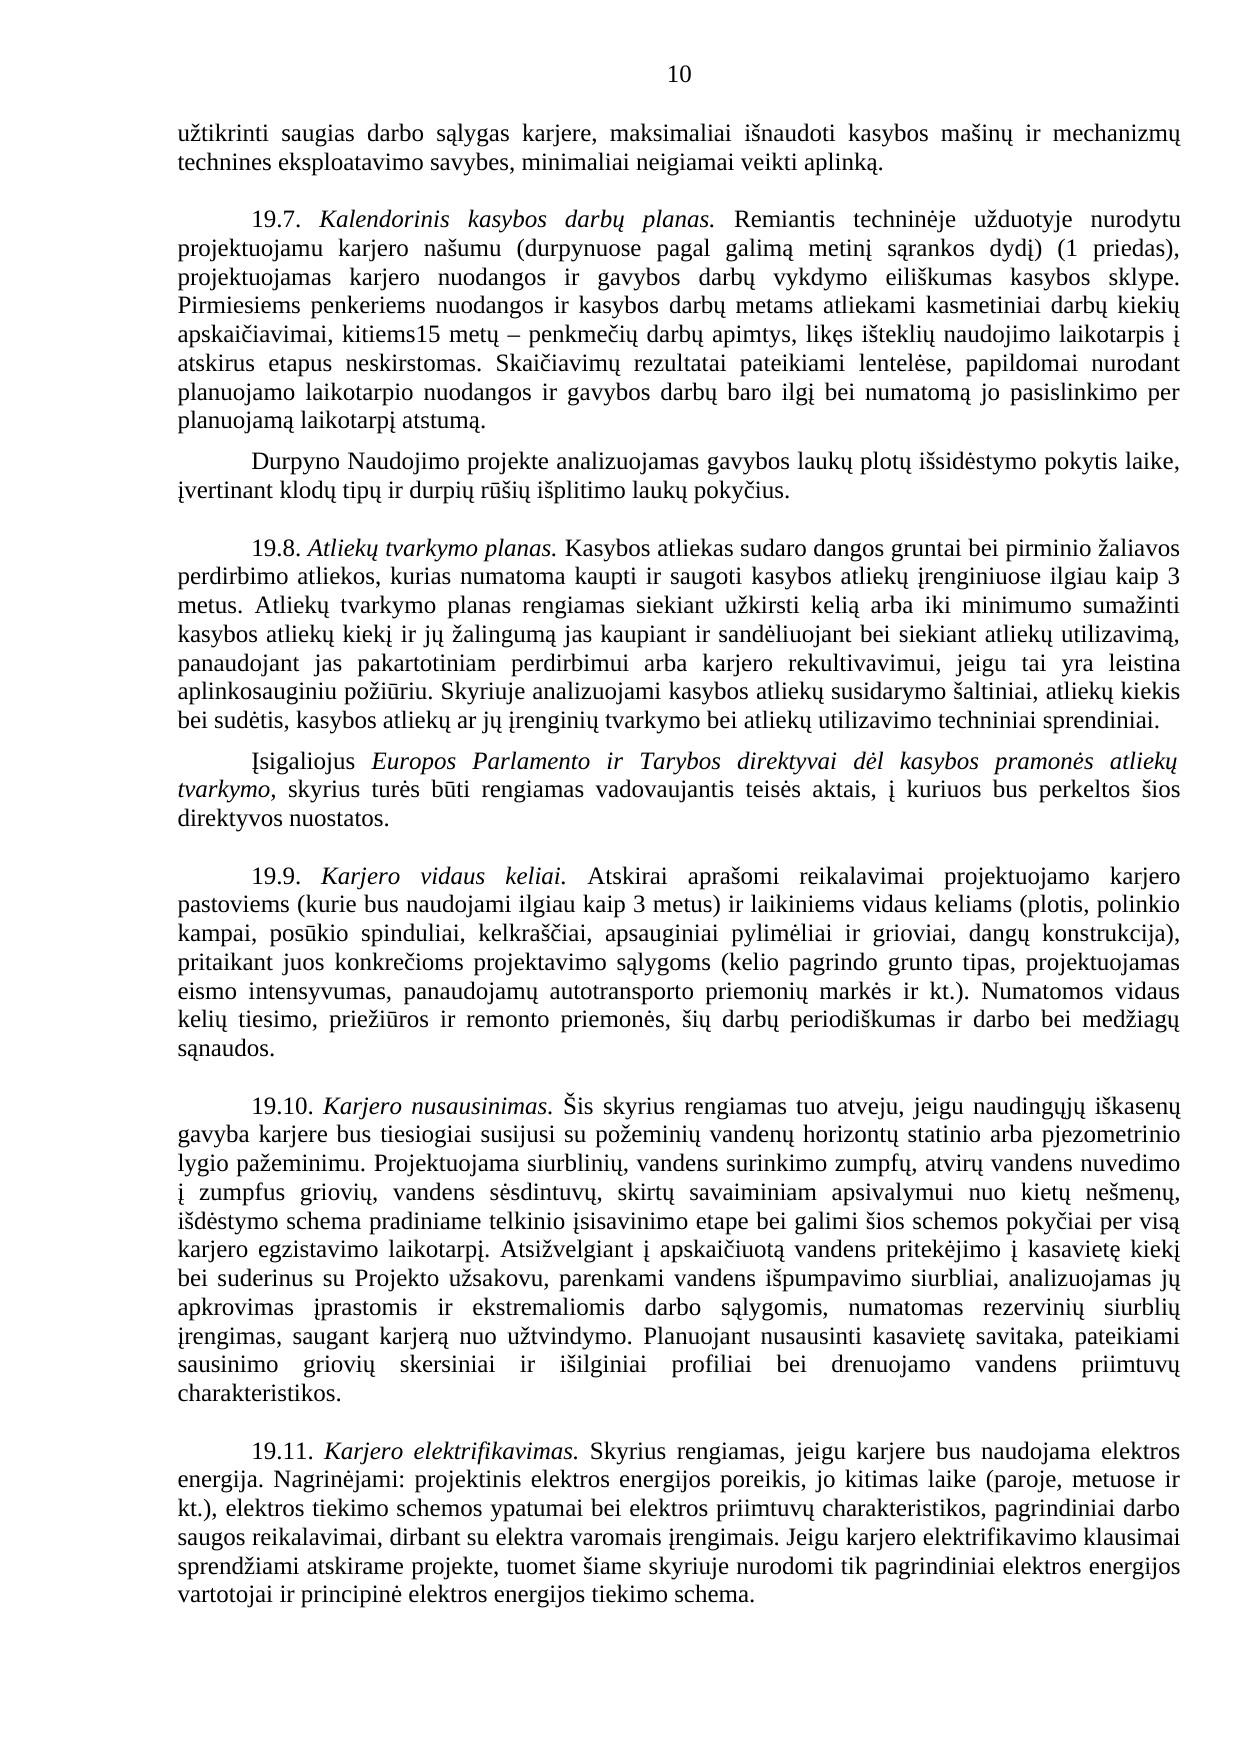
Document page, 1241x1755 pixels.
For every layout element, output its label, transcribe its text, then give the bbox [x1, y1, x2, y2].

text 19.7. Kalendorinis kasybos darbų planas. Remiantis techninėje užduotyje nurodytu projektuojamu karjero našumu (durpynuose pagal galimą metinį sąrankos dydį) (1 priedas), projektuojamas karjero nuodangos ir gavybos darbų vykdymo eiliškumas kasybos sklype. Pirmiesiems penkeriems nuodangos ir kasybos darbų metams atliekami kasmetiniai darbų kiekių apskaičiavimai, kitiems15 metų – penkmečių darbų apimtys, likęs išteklių naudojimo laikotarpis į atskirus etapus neskirstomas. Skaičiavimų rezultatai pateikiami lentelėse, papildomai nurodant planuojamo laikotarpio nuodangos ir gavybos darbų baro ilgį bei numatomą jo pasislinkimo per planuojamą laikotarpį atstumą. [177, 204, 1181, 434]
text 19.8. Atliekų tvarkymo planas. Kasybos atliekas sudaro dangos gruntai bei pirminio žaliavos perdirbimo atliekos, kurias numatoma kaupti ir saugoti kasybos atliekų įrenginiuose ilgiau kaip 3 metus. Atliekų tvarkymo planas rengiamas siekiant užkirsti kelią arba iki minimumo sumažinti kasybos atliekų kiekį ir jų žalingumą jas kaupiant ir sandėliuojant bei siekiant atliekų utilizavimą, panaudojant jas pakartotiniam perdirbimui arba karjero rekultivavimui, jeigu tai yra leistina aplinkosauginiu požiūriu. Skyriuje analizuojami kasybos atliekų susidarymo šaltiniai, atliekų kiekis bei sudėtis, kasybos atliekų ar jų įrenginių tvarkymo bei atliekų utilizavimo techniniai sprendiniai. [177, 533, 1181, 734]
text 19.10. Karjero nusausinimas. Šis skyrius rengiamas tuo atveju, jeigu naudingųjų iškasenų gavyba karjere bus tiesiogiai susijusi su požeminių vandenų horizontų statinio arba pjezometrinio lygio pažeminimu. Projektuojama siurblinių, vandens surinkimo zumpfų, atvirų vandens nuvedimo į zumpfus griovių, vandens sėsdintuvų, skirtų savaiminiam apsivalymui nuo kietų nešmenų, išdėstymo schema pradiniame telkinio įsisavinimo etape bei galimi šios schemos pokyčiai per visą karjero egzistavimo laikotarpį. Atsižvelgiant į apskaičiuotą vandens pritekėjimo į kasavietę kiekį bei suderinus su Projekto užsakovu, parenkami vandens išpumpavimo siurbliai, analizuojamas jų apkrovimas įprastomis ir ekstremaliomis darbo sąlygomis, numatomas rezervinių siurblių įrengimas, saugant karjerą nuo užtvindymo. Planuojant nusausinti kasavietę savitaka, pateikiami sausinimo griovių skersiniai ir išilginiai profiliai bei drenuojamo vandens priimtuvų charakteristikos. [177, 1091, 1181, 1407]
text Durpyno Naudojimo projekte analizuojamas gavybos laukų plotų išsidėstymo pokytis laike, įvertinant klodų tipų ir durpių rūšių išplitimo laukų pokyčius. [177, 446, 1181, 504]
text 19.9. Karjero vidaus keliai. Atskirai aprašomi reikalavimai projektuojamo karjero pastoviems (kurie bus naudojami ilgiau kaip 3 metus) ir laikiniems vidaus keliams (plotis, polinkio kampai, posūkio spinduliai, kelkraščiai, apsauginiai pylimėliai ir grioviai, dangų konstrukcija), pritaikant juos konkrečioms projektavimo sąlygoms (kelio pagrindo grunto tipas, projektuojamas eismo intensyvumas, panaudojamų autotransporto priemonių markės ir kt.). Numatomos vidaus kelių tiesimo, priežiūros ir remonto priemonės, šių darbų periodiškumas ir darbo bei medžiagų sąnaudos. [177, 861, 1181, 1062]
text užtikrinti saugias darbo sąlygas karjere, maksimaliai išnaudoti kasybos mašinų ir mechanizmų technines eksploatavimo savybes, minimaliai neigiamai veikti aplinką. [177, 118, 1181, 176]
text Įsigaliojus Europos Parlamento ir Tarybos direktyvai dėl kasybos pramonės atliekų tvarkymo, skyrius turės būti rengiamas vadovaujantis teisės aktais, į kuriuos bus perkeltos šios direktyvos nuostatos. [177, 746, 1181, 832]
text 19.11. Karjero elektrifikavimas. Skyrius rengiamas, jeigu karjere bus naudojama elektros energija. Nagrinėjami: projektinis elektros energijos poreikis, jo kitimas laike (paroje, metuose ir kt.), elektros tiekimo schemos ypatumai bei elektros priimtuvų charakteristikos, pagrindiniai darbo saugos reikalavimai, dirbant su elektra varomais įrengimais. Jeigu karjero elektrifikavimo klausimai sprendžiami atskirame projekte, tuomet šiame skyriuje nurodomi tik pagrindiniai elektros energijos vartotojai ir principinė elektros energijos tiekimo schema. [177, 1436, 1181, 1608]
